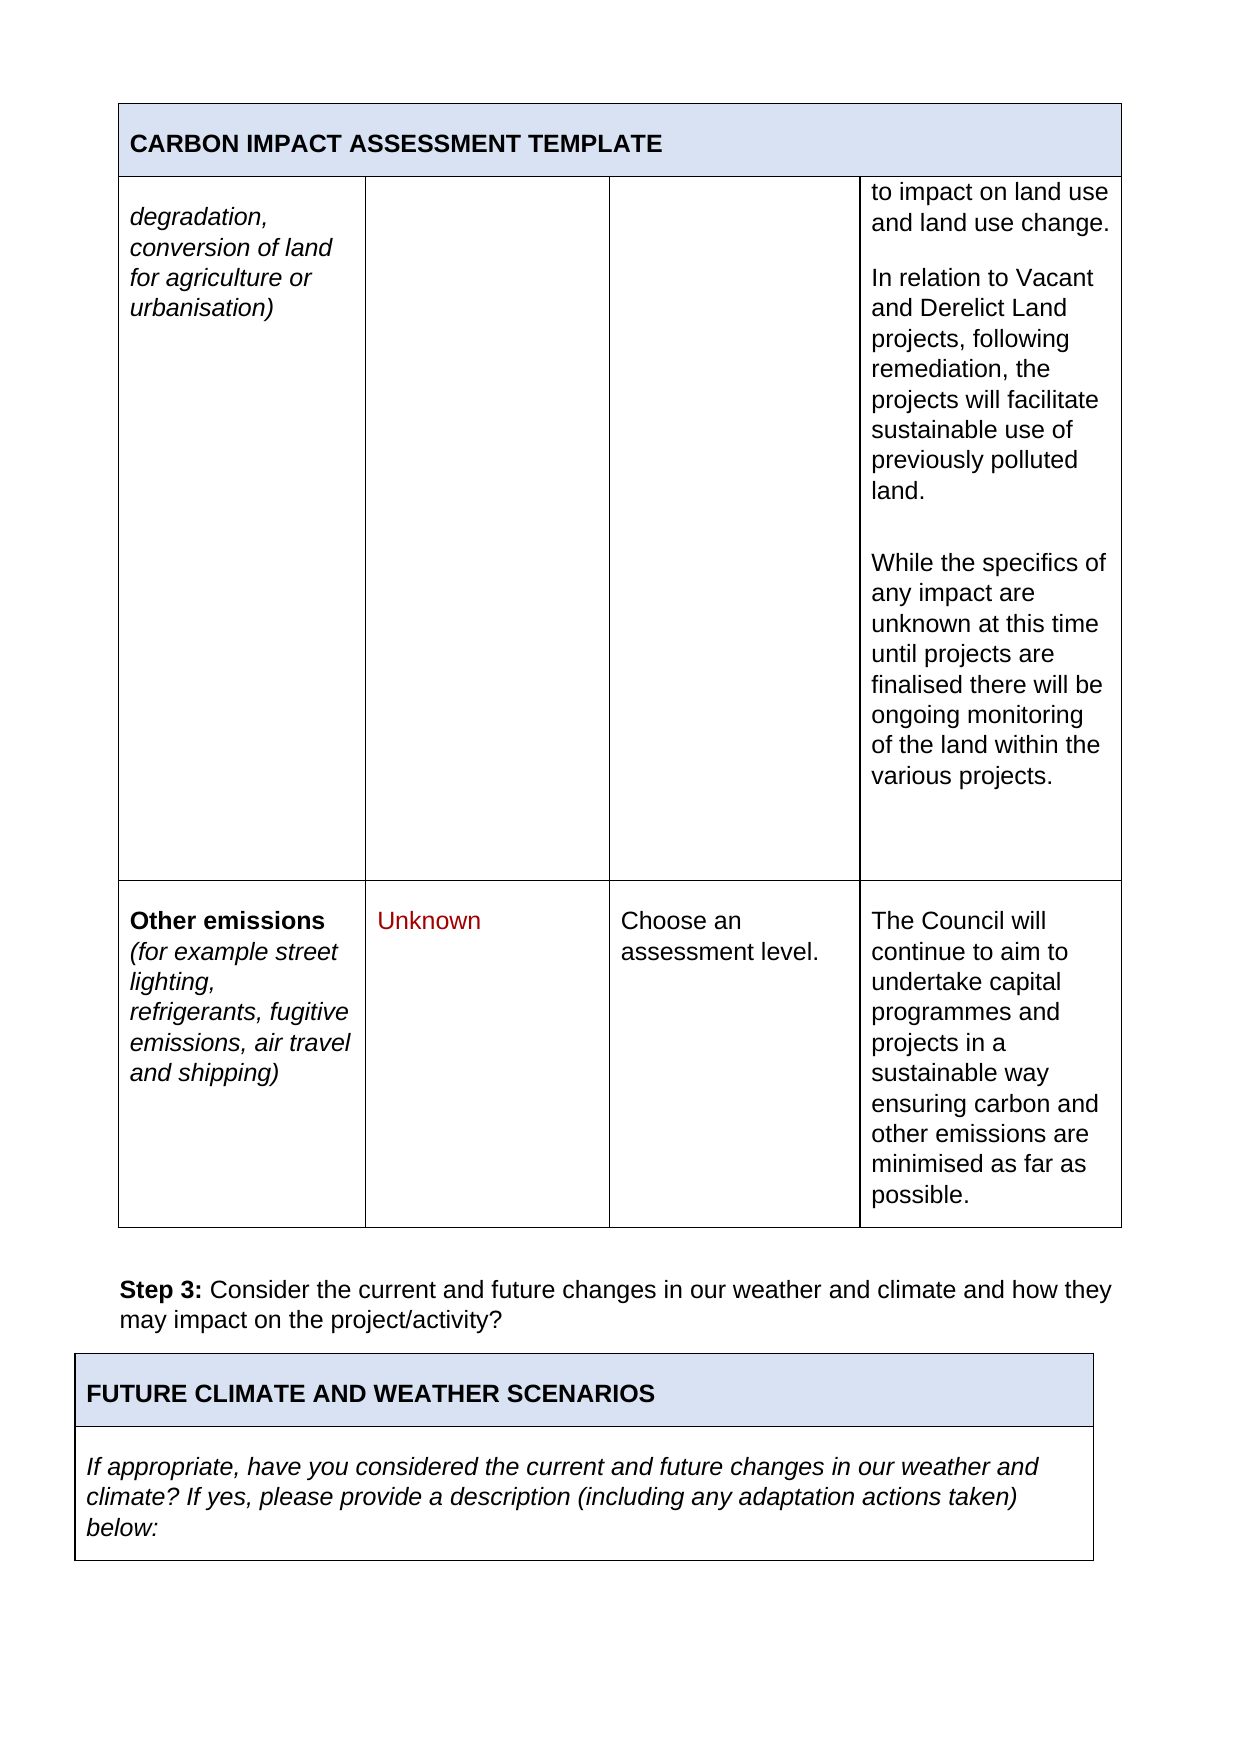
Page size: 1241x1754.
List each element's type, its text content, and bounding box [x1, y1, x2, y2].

table_cell degradation, conversion of land for agriculture or urbanisation) [119, 177, 365, 880]
table_cell Other emissions (for example street lighting, refrigerants, fugitive emissions, air travel and shipping) [119, 881, 365, 1227]
table_cell The Council will continue to aim to undertake capital programmes and projects in a sustainable way ensuring carbon and other emissions are minimised as far as possible. [861, 881, 1121, 1227]
table_header CARBON IMPACT ASSESSMENT TEMPLATE [119, 104, 1121, 176]
table_cell [610, 177, 859, 880]
table_cell to impact on land use and land use change. In relation to Vacant and Derelict Land projects, following remediation, the projects will facilitate sustainable use of previously polluted land. While the specifics of any impact are unknown at this time until projects are finalised there will be ongoing monitoring of the land within the various projects. [861, 177, 1121, 880]
table_cell Choose an assessment level. [610, 881, 859, 1227]
table_cell If appropriate, have you considered the current and future changes in our weather and climate? If yes, please provide a description (including any adaptation actions taken) below: [76, 1427, 1093, 1559]
table_cell [366, 177, 609, 880]
text Step 3: Consider the current and future changes in our weather and climate and how they may impact on the project/activity? [119, 1275, 1165, 1334]
table_cell Unknown [366, 881, 609, 1227]
table_header FUTURE CLIMATE AND WEATHER SCENARIOS [76, 1354, 1093, 1426]
